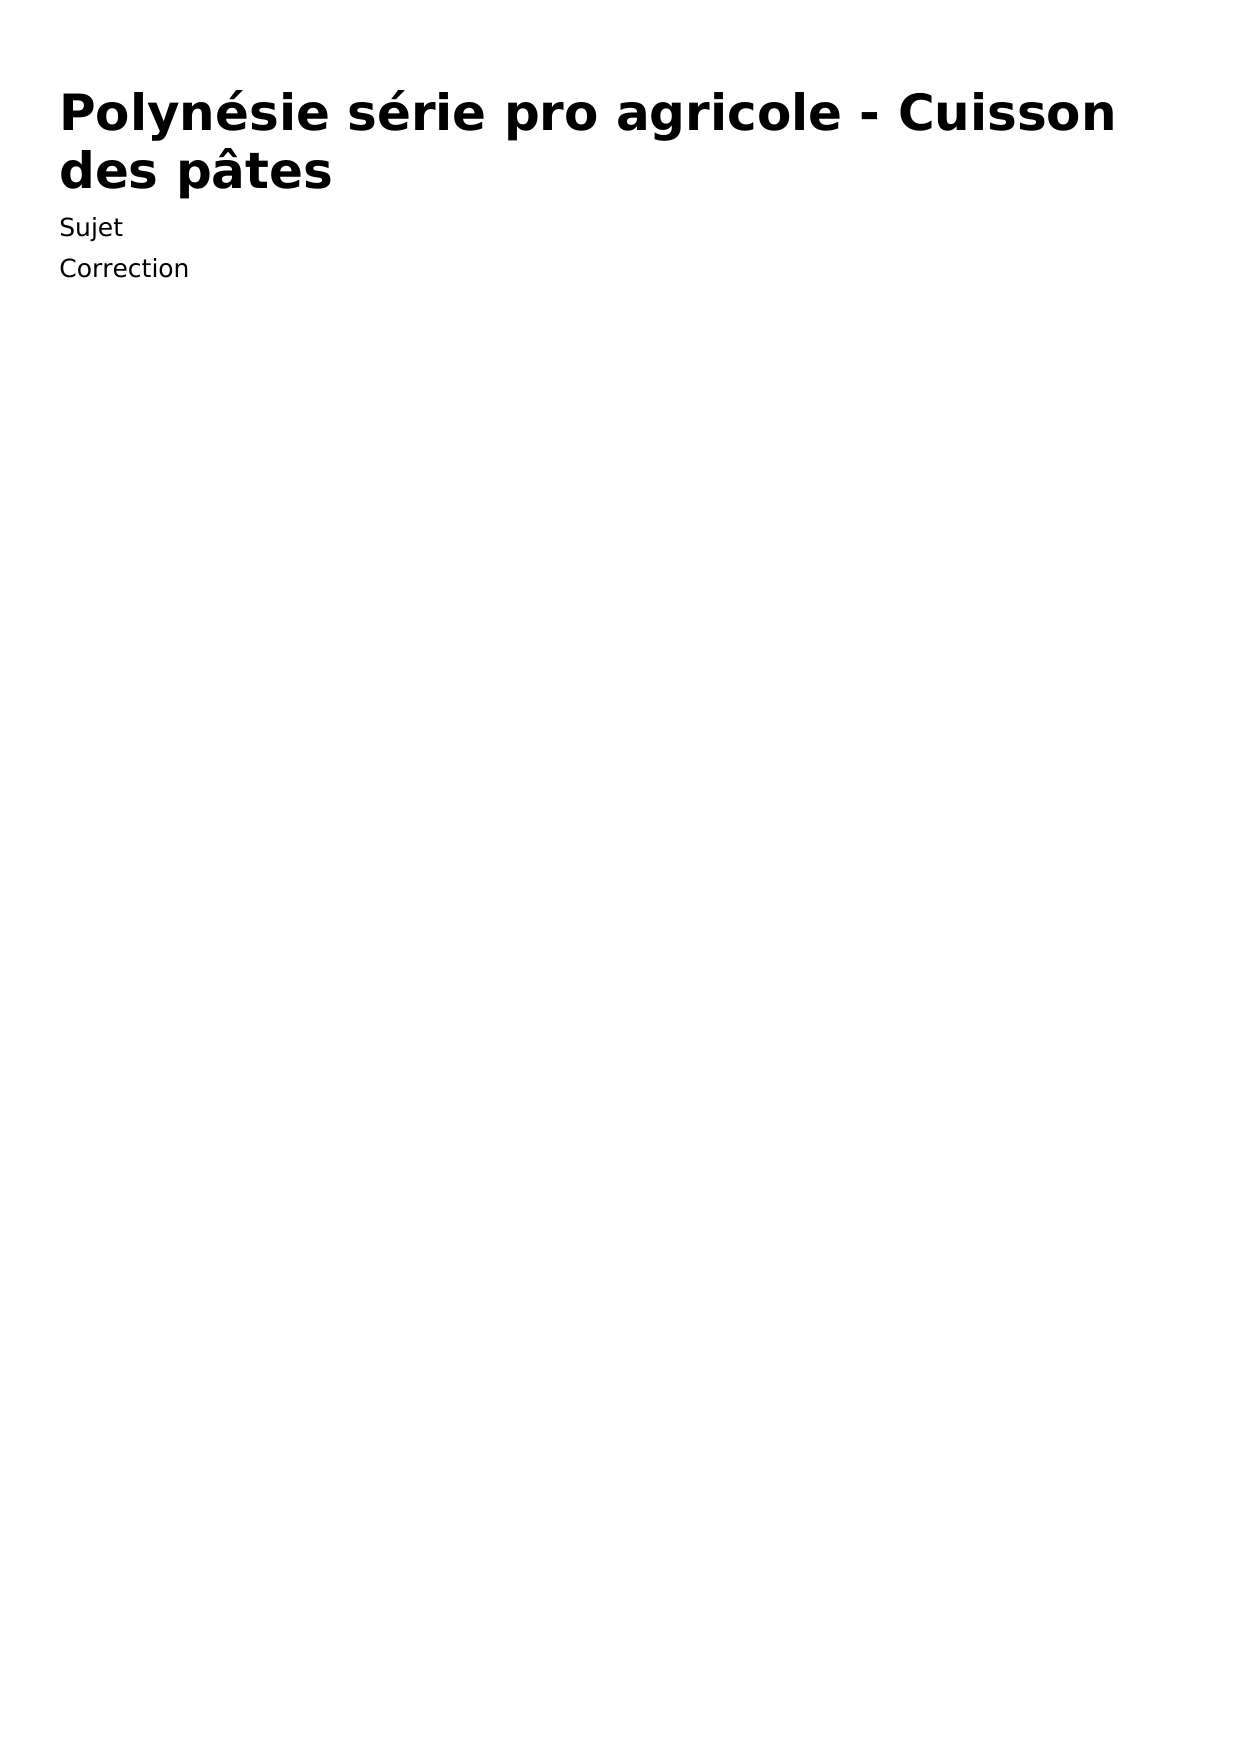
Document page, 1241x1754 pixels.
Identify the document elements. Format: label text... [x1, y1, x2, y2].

subtitle Polynésie série pro agricole - Cuisson des pâtes [59, 84, 1181, 201]
text Sujet [59, 213, 1181, 242]
text Correction [59, 255, 1181, 284]
